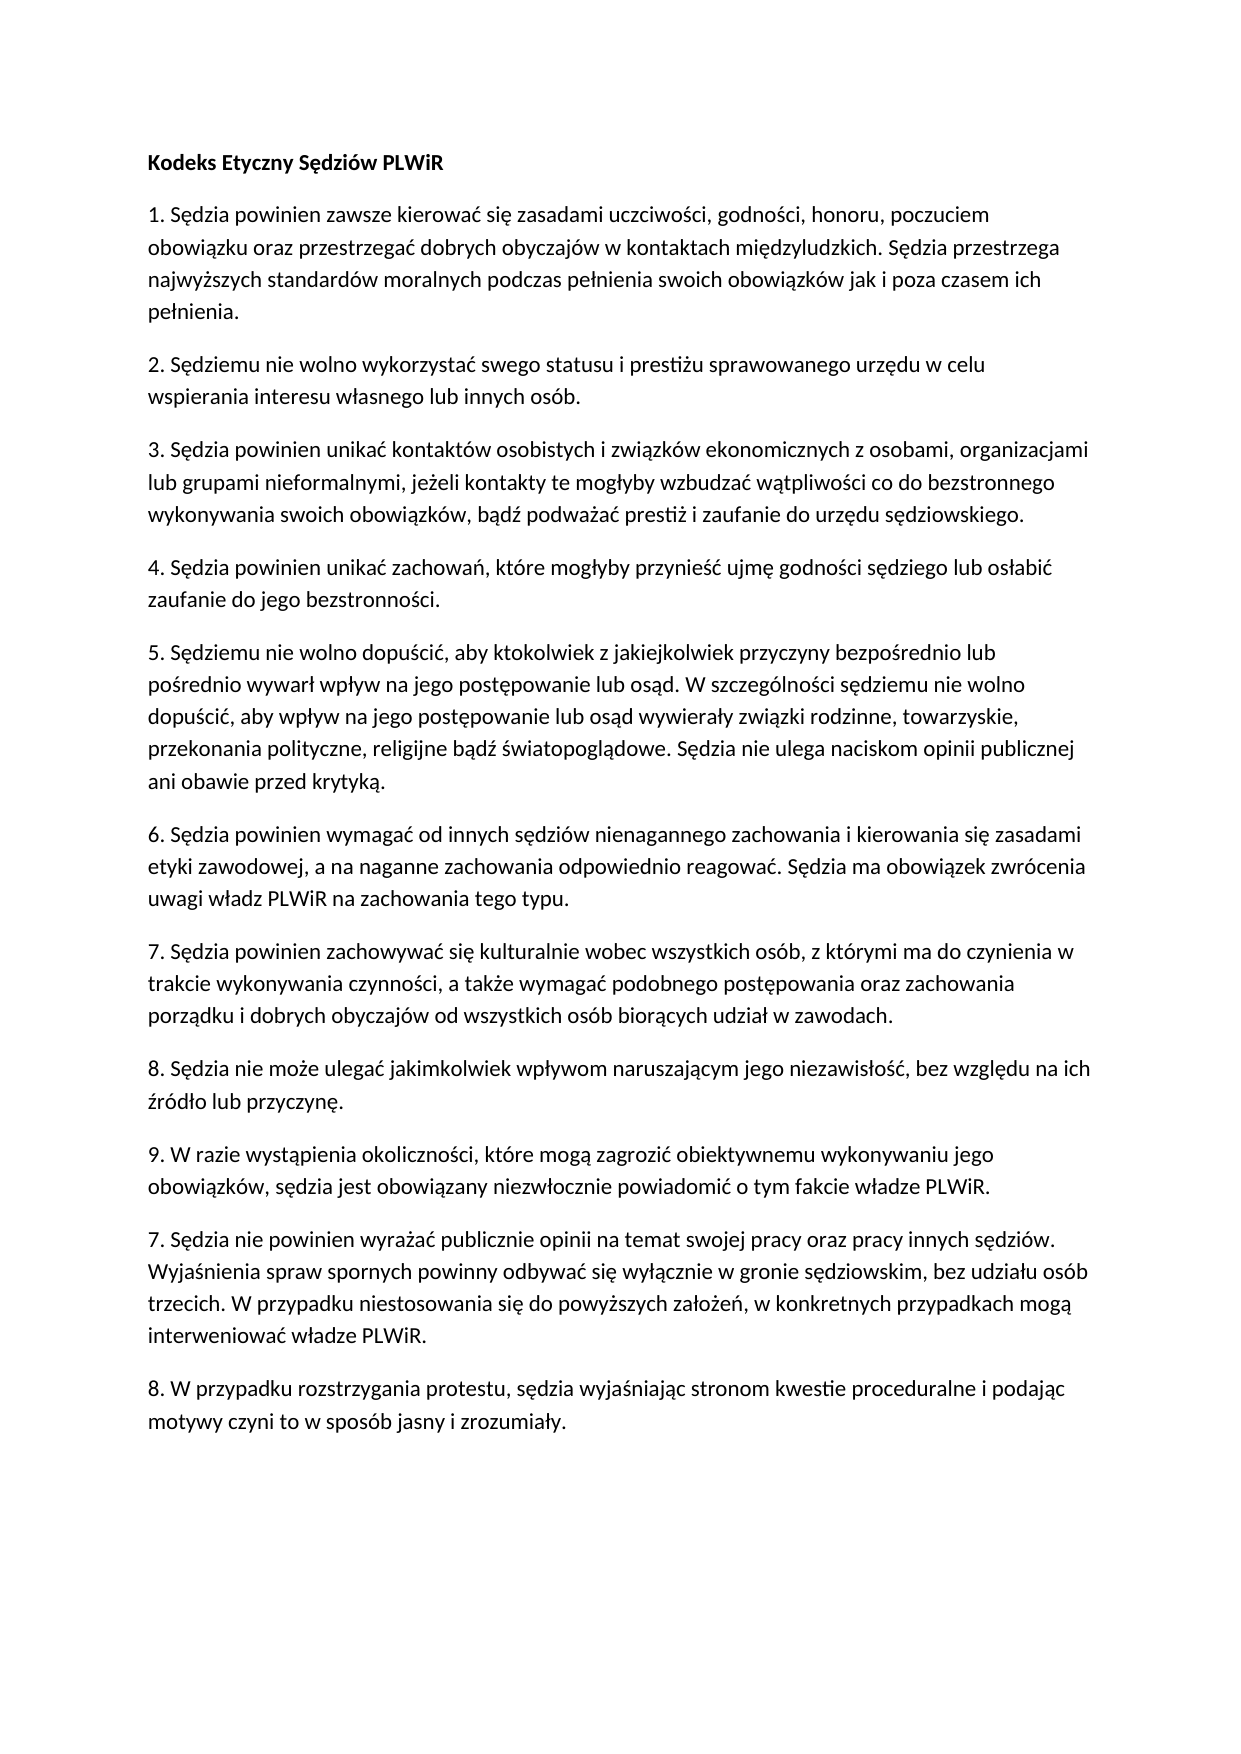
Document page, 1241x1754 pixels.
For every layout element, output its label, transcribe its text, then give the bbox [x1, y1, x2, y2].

text 9. W razie wystąpienia okoliczności, które mogą zagrozić obiektywnemu wykonywaniu jego obowiązków, sędzia jest obowiązany niezwłocznie powiadomić o tym fakcie władze PLWiR. [148, 1140, 1093, 1200]
text 7. Sędzia nie powinien wyrażać publicznie opinii na temat swojej pracy oraz pracy innych sędziów. Wyjaśnienia spraw spornych powinny odbywać się wyłącznie w gronie sędziowskim, bez udziału osób trzecich. W przypadku niestosowania się do powyższych założeń, w konkretnych przypadkach mogą interweniować władze PLWiR. [148, 1225, 1093, 1349]
text Kodeks Etyczny Sędziów PLWiR [148, 148, 1093, 176]
text 5. Sędziemu nie wolno dopuścić, aby ktokolwiek z jakiejkolwiek przyczyny bezpośrednio lub pośrednio wywarł wpływ na jego postępowanie lub osąd. W szczególności sędziemu nie wolno dopuścić, aby wpływ na jego postępowanie lub osąd wywierały związki rodzinne, towarzyskie, przekonania polityczne, religijne bądź światopoglądowe. Sędzia nie ulega naciskom opinii publicznej ani obawie przed krytyką. [148, 638, 1093, 795]
text 3. Sędzia powinien unikać kontaktów osobistych i związków ekonomicznych z osobami, organizacjami lub grupami nieformalnymi, jeżeli kontakty te mogłyby wzbudzać wątpliwości co do bezstronnego wykonywania swoich obowiązków, bądź podważać prestiż i zaufanie do urzędu sędziowskiego. [148, 435, 1093, 528]
text 8. W przypadku rozstrzygania protestu, sędzia wyjaśniając stronom kwestie proceduralne i podając motywy czyni to w sposób jasny i zrozumiały. [148, 1374, 1093, 1435]
text 6. Sędzia powinien wymagać od innych sędziów nienagannego zachowania i kierowania się zasadami etyki zawodowej, a na naganne zachowania odpowiednio reagować. Sędzia ma obowiązek zwrócenia uwagi władz PLWiR na zachowania tego typu. [148, 820, 1093, 912]
text 4. Sędzia powinien unikać zachowań, które mogłyby przynieść ujmę godności sędziego lub osłabić zaufanie do jego bezstronności. [148, 553, 1093, 613]
text 1. Sędzia powinien zawsze kierować się zasadami uczciwości, godności, honoru, poczuciem obowiązku oraz przestrzegać dobrych obyczajów w kontaktach międzyludzkich. Sędzia przestrzega najwyższych standardów moralnych podczas pełnienia swoich obowiązków jak i poza czasem ich pełnienia. [148, 201, 1093, 325]
text 7. Sędzia powinien zachowywać się kulturalnie wobec wszystkich osób, z którymi ma do czynienia w trakcie wykonywania czynności, a także wymagać podobnego postępowania oraz zachowania porządku i dobrych obyczajów od wszystkich osób biorących udział w zawodach. [148, 937, 1093, 1029]
text 2. Sędziemu nie wolno wykorzystać swego statusu i prestiżu sprawowanego urzędu w celu wspierania interesu własnego lub innych osób. [148, 350, 1093, 410]
text 8. Sędzia nie może ulegać jakimkolwiek wpływom naruszającym jego niezawisłość, bez względu na ich źródło lub przyczynę. [148, 1054, 1093, 1115]
